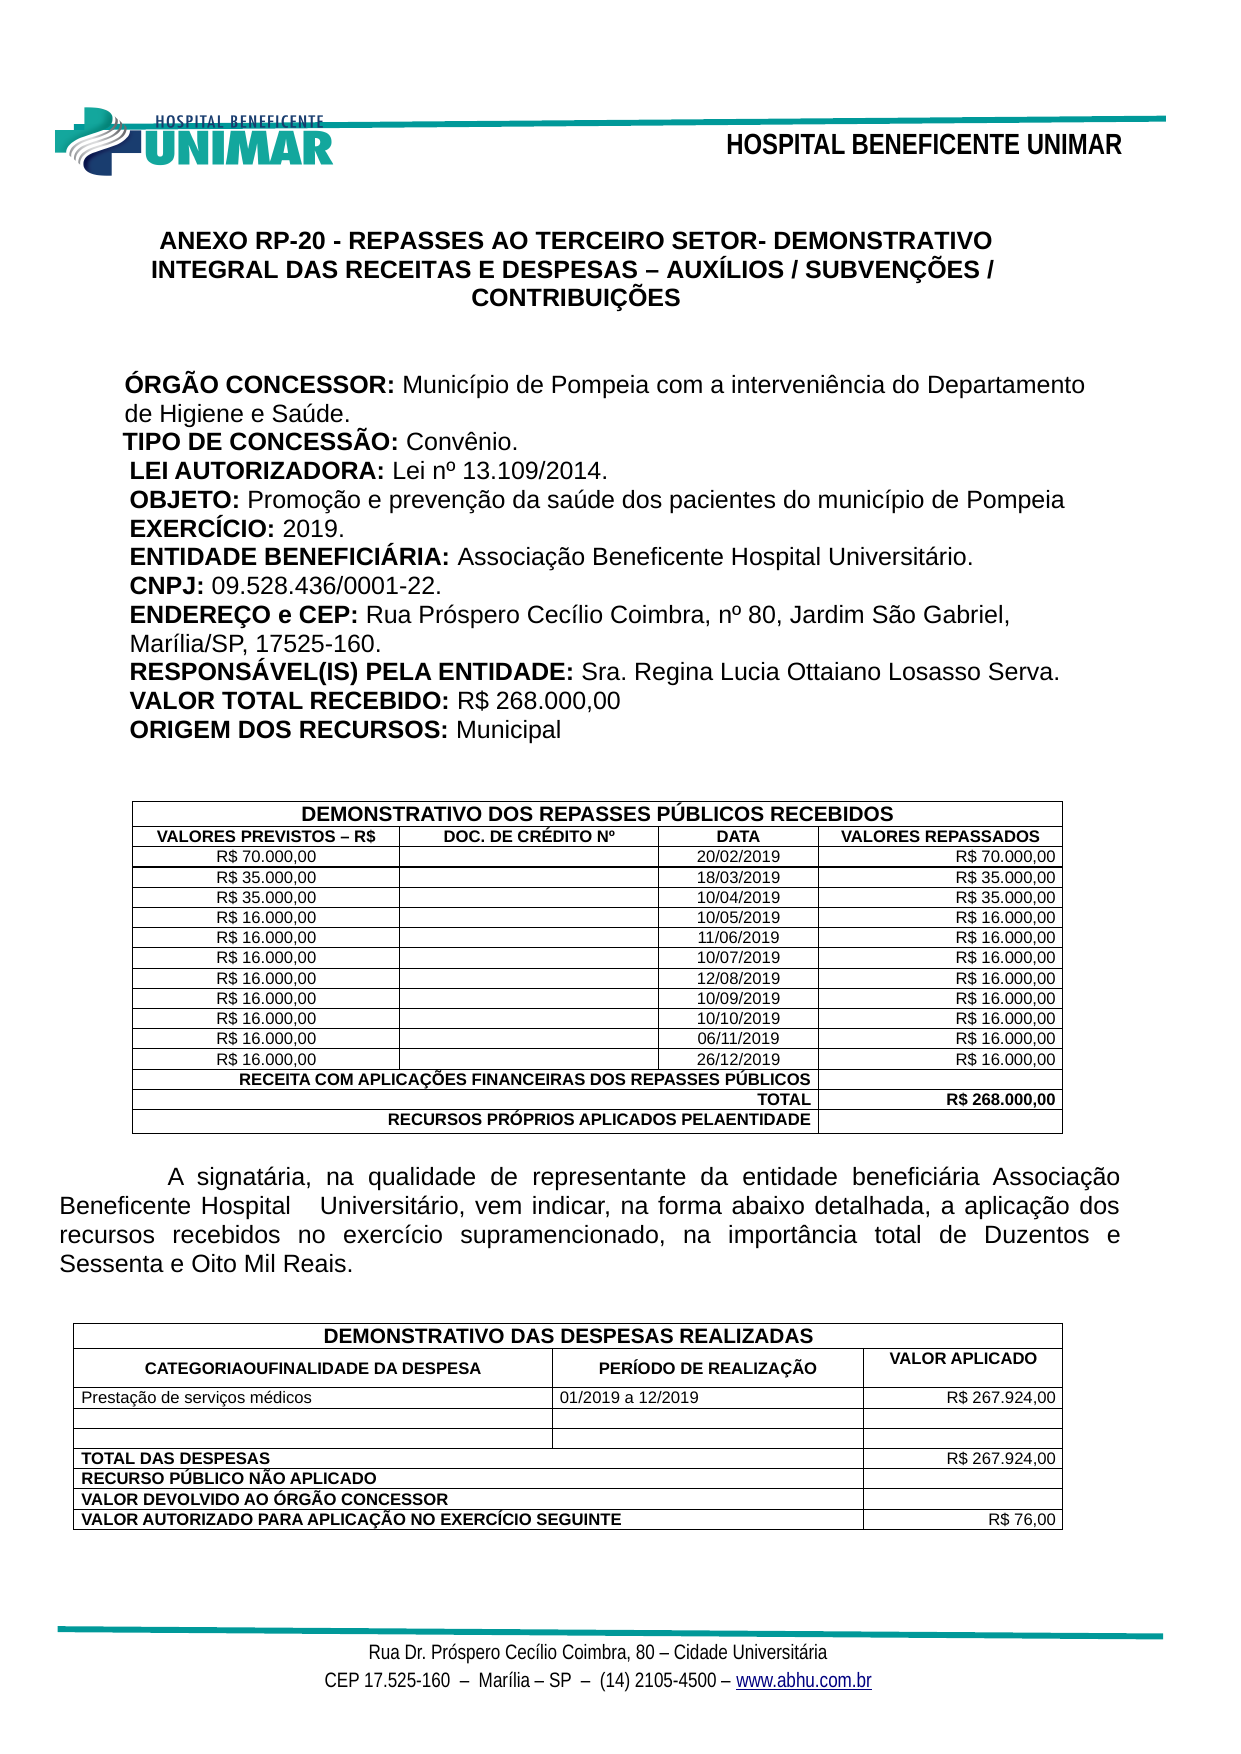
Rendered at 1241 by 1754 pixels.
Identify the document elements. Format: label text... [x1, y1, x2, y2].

table_cell [400, 908, 658, 927]
text OBJETO: Promoção e prevenção da saúde dos pacientes do município de Pompeia [74, 485, 1122, 513]
table_cell 18/03/2019 [659, 868, 818, 887]
table_header DEMONSTRATIVO DAS DESPESAS REALIZADAS [74, 1324, 1062, 1348]
table_cell R$ 16.000,00 [819, 989, 1062, 1008]
table_cell [400, 948, 658, 967]
text A signatária, na qualidade de representante da entidade beneficiária Associação Beneficente Hospital Universitário, vem indicar, na forma abaixo detalhada, a aplicação dos recursos recebidos no exercício supramencionado, na importância total de Duzentos e Sessenta e Oito Mil Reais. [59, 1162, 1122, 1277]
table_cell Prestação de serviços médicos [74, 1388, 552, 1407]
table_cell VALOR APLICADO [864, 1349, 1062, 1387]
table_cell VALOR AUTORIZADO PARA APLICAÇÃO NO EXERCÍCIO SEGUINTE [74, 1510, 863, 1529]
table_cell 10/09/2019 [659, 989, 818, 1008]
table_cell R$ 16.000,00 [819, 928, 1062, 947]
table_cell R$ 16.000,00 [133, 969, 399, 988]
text CNPJ: 09.528.436/0001-22. [74, 571, 1122, 600]
table_cell VALOR DEVOLVIDO AO ÓRGÃO CONCESSOR [74, 1489, 863, 1508]
table_cell R$ 35.000,00 [133, 888, 399, 907]
table_cell 10/05/2019 [659, 908, 818, 927]
table_cell R$ 16.000,00 [133, 948, 399, 967]
table_cell [819, 1110, 1062, 1133]
table_cell [74, 1429, 552, 1448]
table_cell R$ 16.000,00 [133, 1009, 399, 1028]
table_cell [400, 969, 658, 988]
text de Higiene e Saúde. [103, 398, 1122, 427]
table_cell 06/11/2019 [659, 1029, 818, 1048]
table_cell DATA [659, 827, 818, 846]
table_cell 20/02/2019 [659, 847, 818, 866]
table_cell [553, 1409, 863, 1428]
table_cell TOTAL [133, 1090, 818, 1109]
table_cell R$ 16.000,00 [819, 969, 1062, 988]
table_cell R$ 16.000,00 [133, 928, 399, 947]
text ENDEREÇO e CEP: Rua Próspero Cecílio Coimbra, nº 80, Jardim São Gabriel, [74, 600, 1122, 628]
text ENTIDADE BENEFICIÁRIA: Associação Beneficente Hospital Universitário. [74, 542, 1122, 571]
text RESPONSÁVEL(IS) PELA ENTIDADE: Sra. Regina Lucia Ottaiano Losasso Serva. [74, 657, 1122, 686]
text TIPO DE CONCESSÃO: Convênio. [74, 427, 1122, 456]
table_cell RECEITA COM APLICAÇÕES FINANCEIRAS DOS REPASSES PÚBLICOS [133, 1070, 818, 1089]
table_cell R$ 35.000,00 [819, 868, 1062, 887]
table_cell R$ 16.000,00 [133, 908, 399, 927]
table_cell R$ 16.000,00 [819, 1029, 1062, 1048]
table_cell [74, 1409, 552, 1428]
table_cell R$ 16.000,00 [133, 1049, 399, 1068]
table_cell [864, 1429, 1062, 1448]
table_cell R$ 35.000,00 [819, 888, 1062, 907]
table_cell R$ 16.000,00 [133, 1029, 399, 1048]
table_cell 01/2019 a 12/2019 [553, 1388, 863, 1407]
table_cell [864, 1469, 1062, 1488]
table_cell R$ 16.000,00 [133, 989, 399, 1008]
text LEI AUTORIZADORA: Lei nº 13.109/2014. [74, 456, 1122, 485]
table_cell 12/08/2019 [659, 969, 818, 988]
table_cell [400, 928, 658, 947]
table_cell R$ 16.000,00 [819, 908, 1062, 927]
table_cell R$ 70.000,00 [133, 847, 399, 866]
table_cell [400, 1009, 658, 1028]
table_cell TOTAL DAS DESPESAS [74, 1449, 863, 1468]
text Marília/SP, 17525-160. [74, 628, 1122, 657]
table_cell R$ 16.000,00 [819, 1009, 1062, 1028]
table_cell RECURSOS PRÓPRIOS APLICADOS PELAENTIDADE [133, 1110, 818, 1133]
table_cell 10/04/2019 [659, 888, 818, 907]
subtitle CONTRIBUIÇÕES [29, 283, 1122, 312]
table_cell [400, 1029, 658, 1048]
table_cell R$ 76,00 [864, 1510, 1062, 1529]
table_cell R$ 70.000,00 [819, 847, 1062, 866]
subtitle ANEXO RP-20 - REPASSES AO TERCEIRO SETOR- DEMONSTRATIVO [29, 226, 1122, 255]
subtitle INTEGRAL DAS RECEITAS E DESPESAS – AUXÍLIOS / SUBVENÇÕES / [29, 255, 1122, 283]
table_header DEMONSTRATIVO DOS REPASSES PÚBLICOS RECEBIDOS [133, 802, 1062, 826]
table_cell VALORES REPASSADOS [819, 827, 1062, 846]
text EXERCÍCIO: 2019. [74, 513, 1122, 542]
text VALOR TOTAL RECEBIDO: R$ 268.000,00 [74, 686, 1122, 715]
table_cell [400, 868, 658, 887]
table_cell 26/12/2019 [659, 1049, 818, 1068]
table_cell DOC. DE CRÉDITO Nº [400, 827, 658, 846]
table_cell CATEGORIAOUFINALIDADE DA DESPESA [74, 1349, 552, 1387]
table_cell PERÍODO DE REALIZAÇÃO [553, 1349, 863, 1387]
table_cell [400, 989, 658, 1008]
table_cell R$ 16.000,00 [819, 1049, 1062, 1068]
table_cell [400, 888, 658, 907]
table_cell R$ 268.000,00 [819, 1090, 1062, 1109]
table_cell R$ 16.000,00 [819, 948, 1062, 967]
text ÓRGÃO CONCESSOR: Município de Pompeia com a interveniência do Departamento [103, 370, 1122, 398]
table_cell [400, 1049, 658, 1068]
table_cell 11/06/2019 [659, 928, 818, 947]
table_cell R$ 267.924,00 [864, 1388, 1062, 1407]
table_cell VALORES PREVISTOS – R$ [133, 827, 399, 846]
table_cell 10/10/2019 [659, 1009, 818, 1028]
table_cell RECURSO PÚBLICO NÃO APLICADO [74, 1469, 863, 1488]
table_cell [553, 1429, 863, 1448]
table_cell [400, 847, 658, 866]
table_cell R$ 267.924,00 [864, 1449, 1062, 1468]
table_cell [819, 1070, 1062, 1089]
table_cell R$ 35.000,00 [133, 868, 399, 887]
table_cell [864, 1489, 1062, 1508]
table_cell 10/07/2019 [659, 948, 818, 967]
table_cell [864, 1409, 1062, 1428]
text ORIGEM DOS RECURSOS: Municipal [74, 715, 1122, 743]
